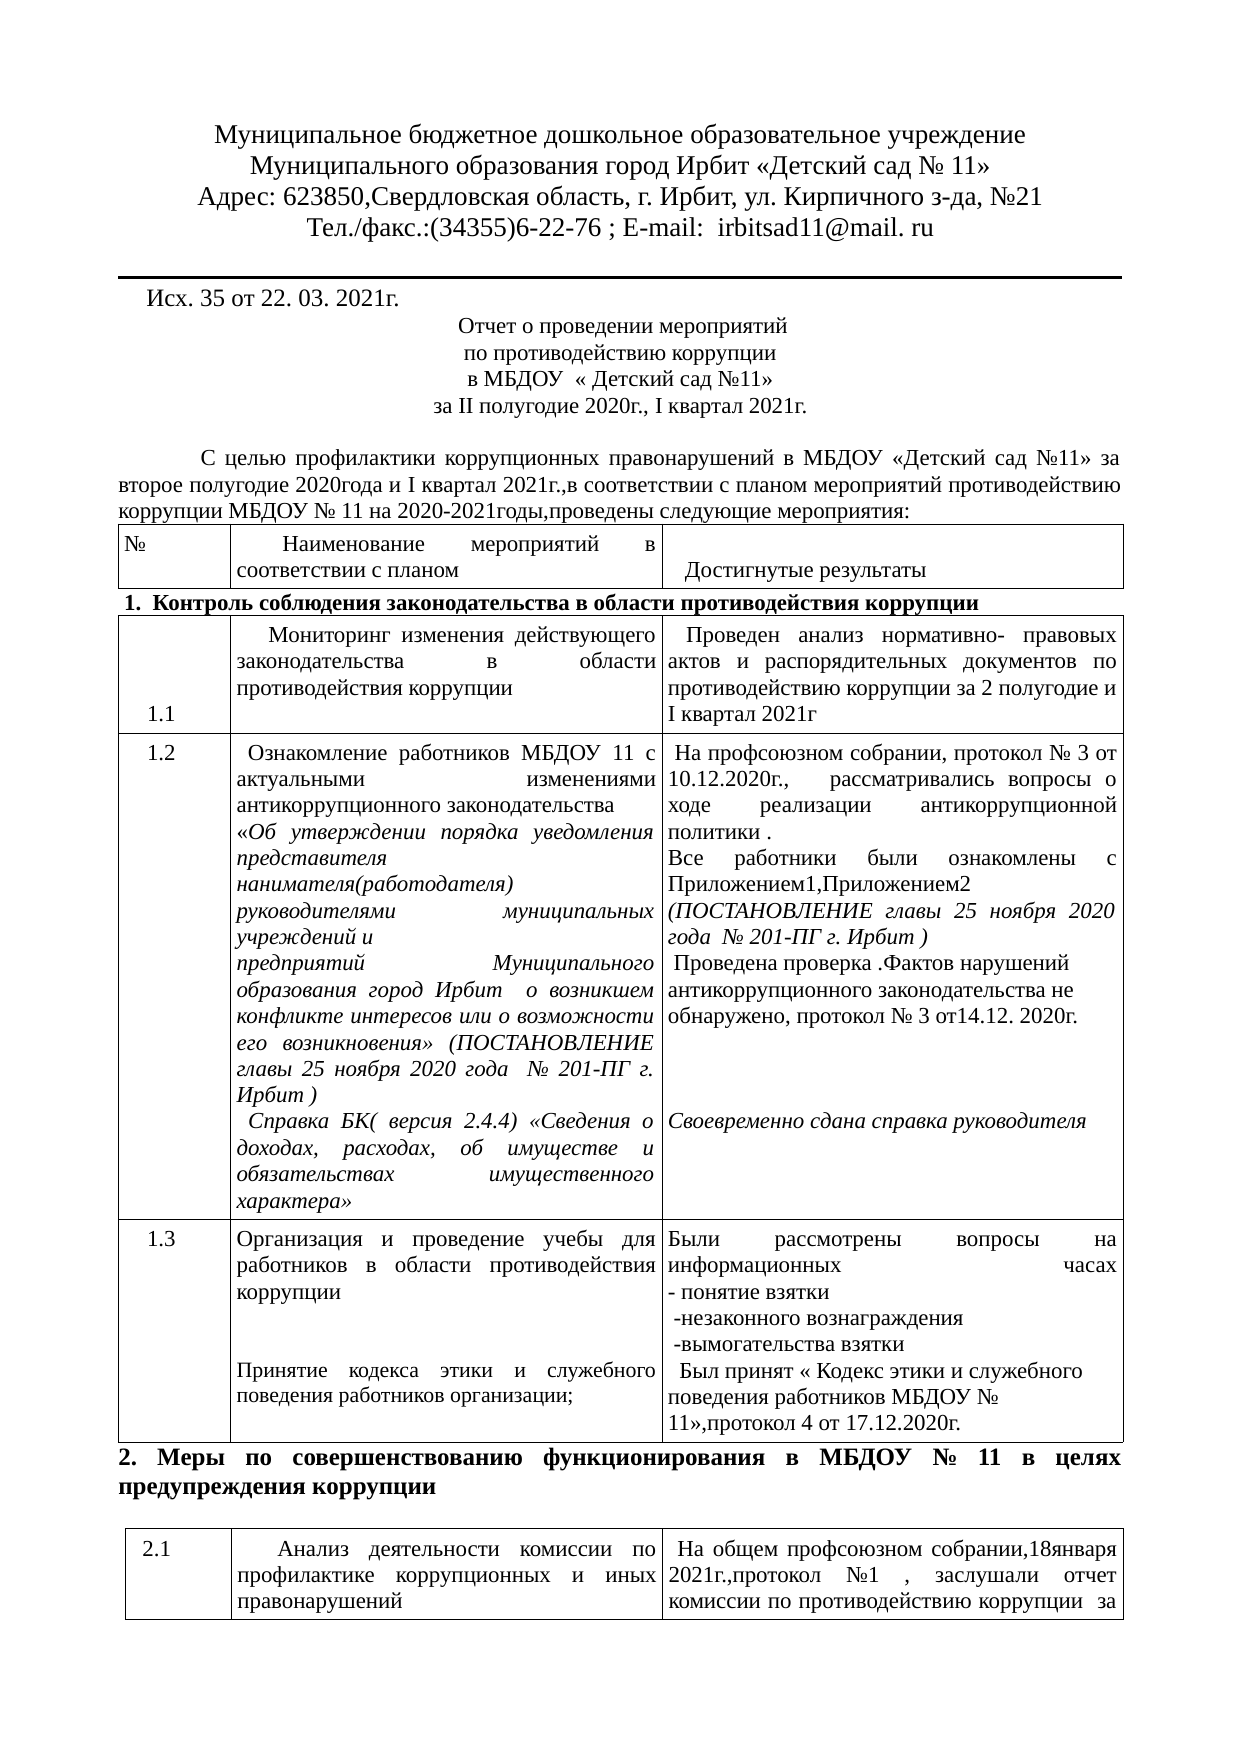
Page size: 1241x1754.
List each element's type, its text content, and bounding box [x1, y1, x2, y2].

text 2. Меры по совершенствованию функционирования в МБДОУ № 11 в целях предупреждения коррупции [118, 1443, 1122, 1499]
table_header Мониторинг изменения действующего законодательства в области противодействия коррупции [231, 616, 662, 732]
text 1. Контроль соблюдения законодательства в области противодействия коррупции [118, 589, 1122, 615]
table_header Анализ деятельности комиссии по профилактике коррупционных и иных правонарушений [232, 1529, 662, 1619]
text Отчет о проведении мероприятий по противодействию коррупции в МБДОУ « Детский сад №11» за II полугодие 2020г., I квартал 2021г. [118, 313, 1122, 418]
table_cell 1.3 [119, 1220, 230, 1442]
text Муниципального образования город Ирбит «Детский сад № 11» [118, 149, 1122, 180]
table_header № [119, 525, 230, 588]
text Адрес: 623850,Свердловская область, г. Ирбит, ул. Кирпичного з-да, №21 [118, 180, 1122, 212]
text Тел./факс.:(34355)6-22-76 ; E-mail: irbitsad11@mail. ru [118, 212, 1122, 276]
table_cell Ознакомление работников МБДОУ 11 с актуальными изменениями антикоррупционного законодательства «Об утверждении порядка уведомления представителя нанимателя(работодателя) руководителями муниципальных учреждений и предприятий Муниципального образования город Ирбит о возникшем конфликте интересов или о возможности его возникновения» (ПОСТАНОВЛЕНИЕ главы 25 ноября 2020 года № 201-ПГ г. Ирбит ) Справка БК( версия 2.4.4) «Сведения о доходах, расходах, об имуществе и обязательствах имущественного характера» [231, 734, 662, 1219]
table_header Наименование мероприятий в соответствии с планом [231, 525, 662, 588]
table_header 2.1 [126, 1529, 231, 1619]
table_header На общем профсоюзном собрании,18января 2021г.,протокол №1 , заслушали отчет комиссии по противодействию коррупции за [663, 1529, 1123, 1619]
text Муниципальное бюджетное дошкольное образовательное учреждение [118, 118, 1122, 149]
table_cell Были рассмотрены вопросы на информационных часах - понятие взятки -незаконного вознаграждения -вымогательства взятки Был принят « Кодекс этики и служебного поведения работников МБДОУ № 11»,протокол 4 от 17.12.2020г. [663, 1220, 1123, 1442]
table_header 1.1 [119, 616, 230, 732]
table_header Проведен анализ нормативно- правовых актов и распорядительных документов по противодействию коррупции за 2 полугодие и I квартал 2021г [663, 616, 1123, 732]
table_cell 1.2 [119, 734, 230, 1219]
table_cell Организация и проведение учебы для работников в области противодействия коррупции Принятие кодекса этики и служебного поведения работников организации; [231, 1220, 662, 1442]
text Исх. 35 от 22. 03. 2021г. [118, 279, 1122, 313]
table_cell На профсоюзном собрании, протокол № 3 от 10.12.2020г., рассматривались вопросы о ходе реализации антикоррупционной политики . Все работники были ознакомлены с Приложением1,Приложением2 (ПОСТАНОВЛЕНИЕ главы 25 ноября 2020 года № 201-ПГ г. Ирбит ) Проведена проверка .Фактов нарушений антикоррупционного законодательства не обнаружено, протокол № 3 от14.12. 2020г. Своевременно сдана справка руководителя [663, 734, 1123, 1219]
table_header Достигнутые результаты [663, 525, 1123, 588]
text С целью профилактики коррупционных правонарушений в МБДОУ «Детский сад №11» за второе полугодие 2020года и I квартал 2021г.,в соответствии с планом мероприятий противодействию коррупции МБДОУ № 11 на 2020-2021годы,проведены следующие мероприятия: [118, 444, 1122, 523]
